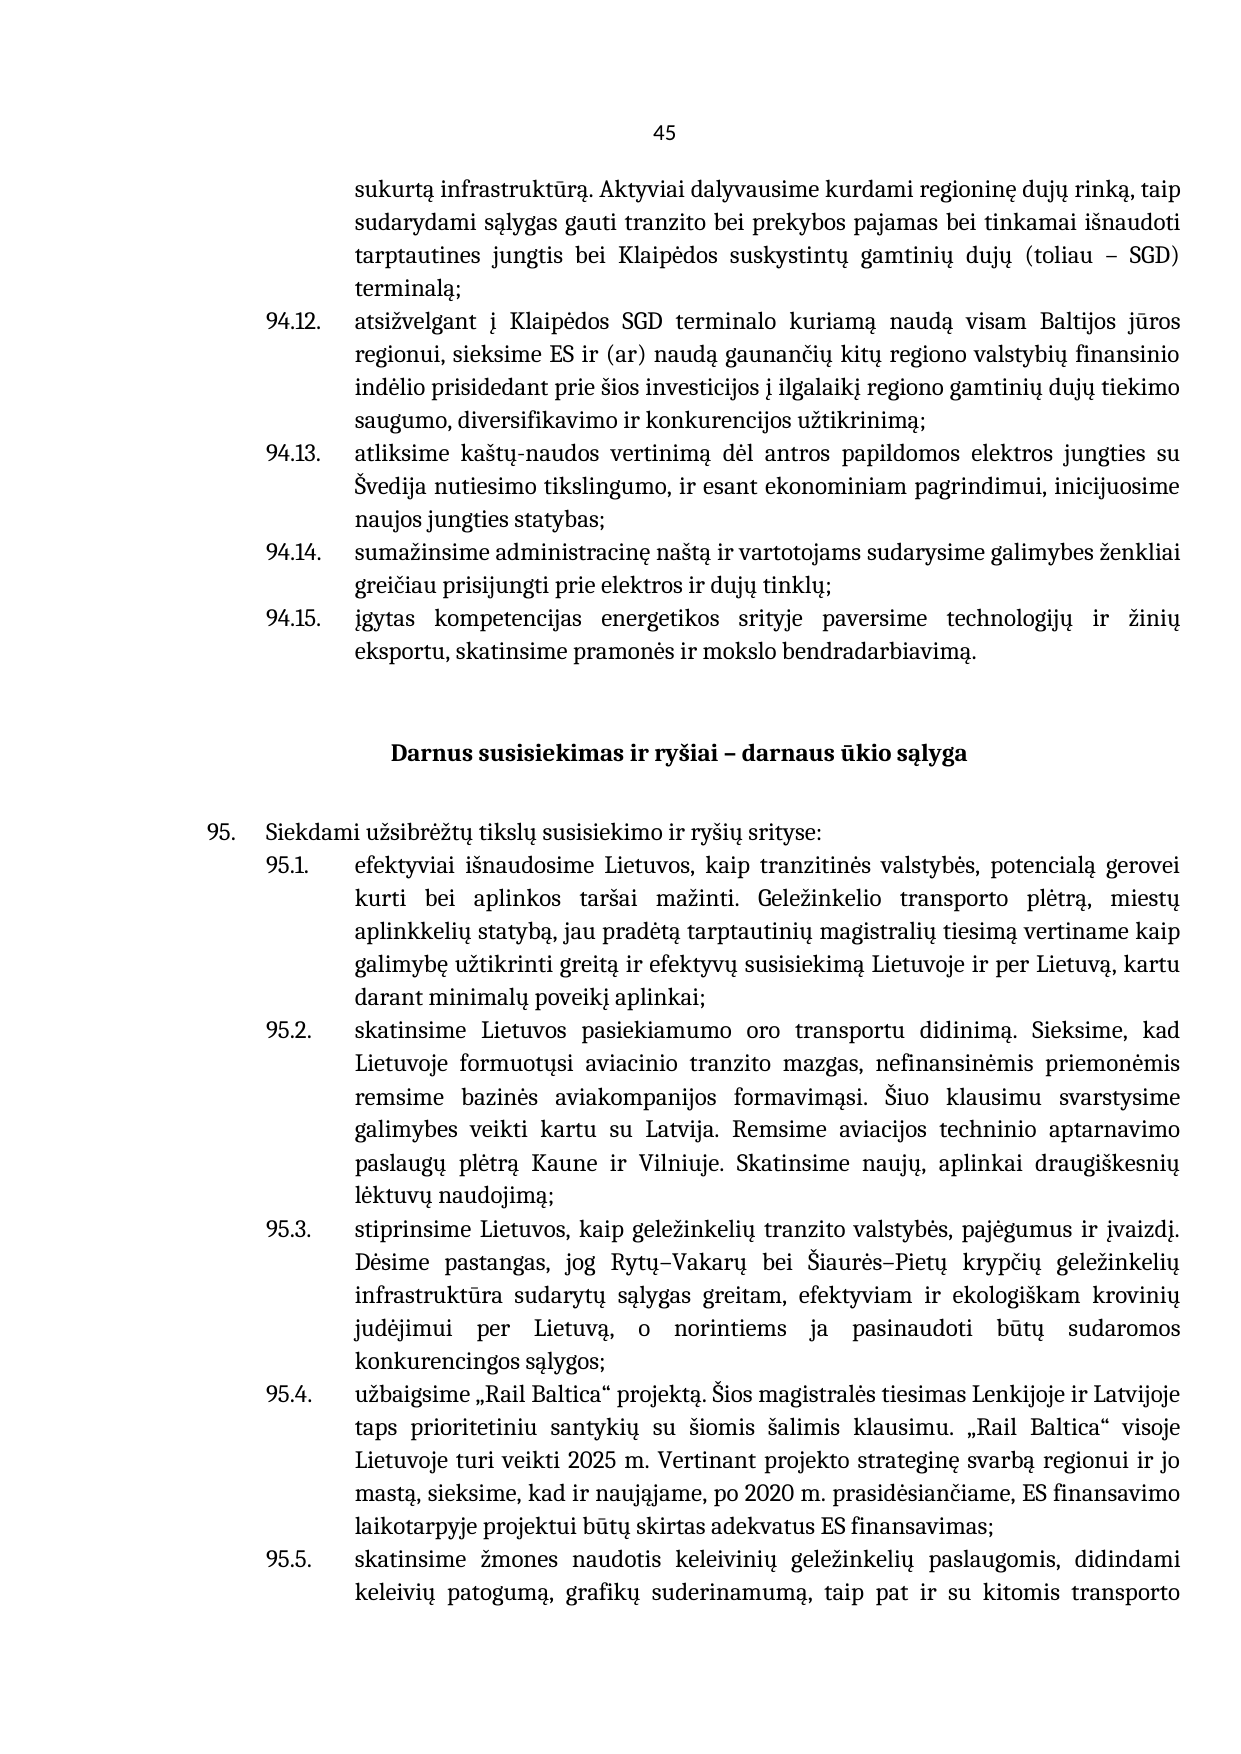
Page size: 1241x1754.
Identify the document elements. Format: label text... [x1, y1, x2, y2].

text 95.3. stiprinsime Lietuvos, kaip geležinkelių tranzito valstybės, pajėgumus ir įvaizdį. Dėsime pastangas, jog Rytų–Vakarų bei Šiaurės–Pietų krypčių geležinkelių infrastruktūra sudarytų sąlygas greitam, efektyviam ir ekologiškam krovinių judėjimui per Lietuvą, o norintiems ja pasinaudoti būtų sudaromos konkurencingos sąlygos; [266, 1214, 1181, 1375]
text 95.2. skatinsime Lietuvos pasiekiamumo oro transportu didinimą. Sieksime, kad Lietuvoje formuotųsi aviacinio tranzito mazgas, nefinansinėmis priemonėmis remsime bazinės aviakompanijos formavimąsi. Šiuo klausimu svarstysime galimybes veikti kartu su Latvija. Remsime aviacijos techninio aptarnavimo paslaugų plėtrą Kaune ir Vilniuje. Skatinsime naujų, aplinkai draugiškesnių lėktuvų naudojimą; [266, 1016, 1181, 1210]
text 95.5. skatinsime žmones naudotis keleivinių geležinkelių paslaugomis, didindami keleivių patogumą, grafikų suderinamumą, taip pat ir su kitomis transporto [266, 1545, 1181, 1606]
text 94.14. sumažinsime administracinę naštą ir vartotojams sudarysime galimybes ženkliai greičiau prisijungti prie elektros ir dujų tinklų; [266, 538, 1181, 600]
text 94.15. įgytas kompetencijas energetikos srityje paversime technologijų ir žinių eksportu, skatinsime pramonės ir mokslo bendradarbiavimą. [266, 604, 1181, 666]
text 94.12. atsižvelgant į Klaipėdos SGD terminalo kuriamą naudą visam Baltijos jūros regionui, sieksime ES ir (ar) naudą gaunančių kitų regiono valstybių finansinio indėlio prisidedant prie šios investicijos į ilgalaikį regiono gamtinių dujų tiekimo saugumo, diversifikavimo ir konkurencijos užtikrinimą; [266, 307, 1181, 435]
text 95. Siekdami užsibrėžtų tikslų susisiekimo ir ryšių srityse: [148, 818, 1181, 847]
subtitle Darnus susisiekimas ir ryšiai – darnaus ūkio sąlyga [177, 738, 1181, 767]
text 95.1. efektyviai išnaudosime Lietuvos, kaip tranzitinės valstybės, potencialą gerovei kurti bei aplinkos taršai mažinti. Geležinkelio transporto plėtrą, miestų aplinkkelių statybą, jau pradėtą tarptautinių magistralių tiesimą vertiname kaip galimybę užtikrinti greitą ir efektyvų susisiekimą Lietuvoje ir per Lietuvą, kartu darant minimalų poveikį aplinkai; [266, 851, 1181, 1012]
text sukurtą infrastruktūrą. Aktyviai dalyvausime kurdami regioninę dujų rinką, taip sudarydami sąlygas gauti tranzito bei prekybos pajamas bei tinkamai išnaudoti tarptautines jungtis bei Klaipėdos suskystintų gamtinių dujų (toliau – SGD) terminalą; [266, 175, 1181, 303]
text 94.13. atliksime kaštų-naudos vertinimą dėl antros papildomos elektros jungties su Švedija nutiesimo tikslingumo, ir esant ekonominiam pagrindimui, inicijuosime naujos jungties statybas; [266, 439, 1181, 534]
text 95.4. užbaigsime „Rail Baltica“ projektą. Šios magistralės tiesimas Lenkijoje ir Latvijoje taps prioritetiniu santykių su šiomis šalimis klausimu. „Rail Baltica“ visoje Lietuvoje turi veikti 2025 m. Vertinant projekto strateginę svarbą regionui ir jo mastą, sieksime, kad ir naująjame, po 2020 m. prasidėsiančiame, ES finansavimo laikotarpyje projektui būtų skirtas adekvatus ES finansavimas; [266, 1379, 1181, 1540]
